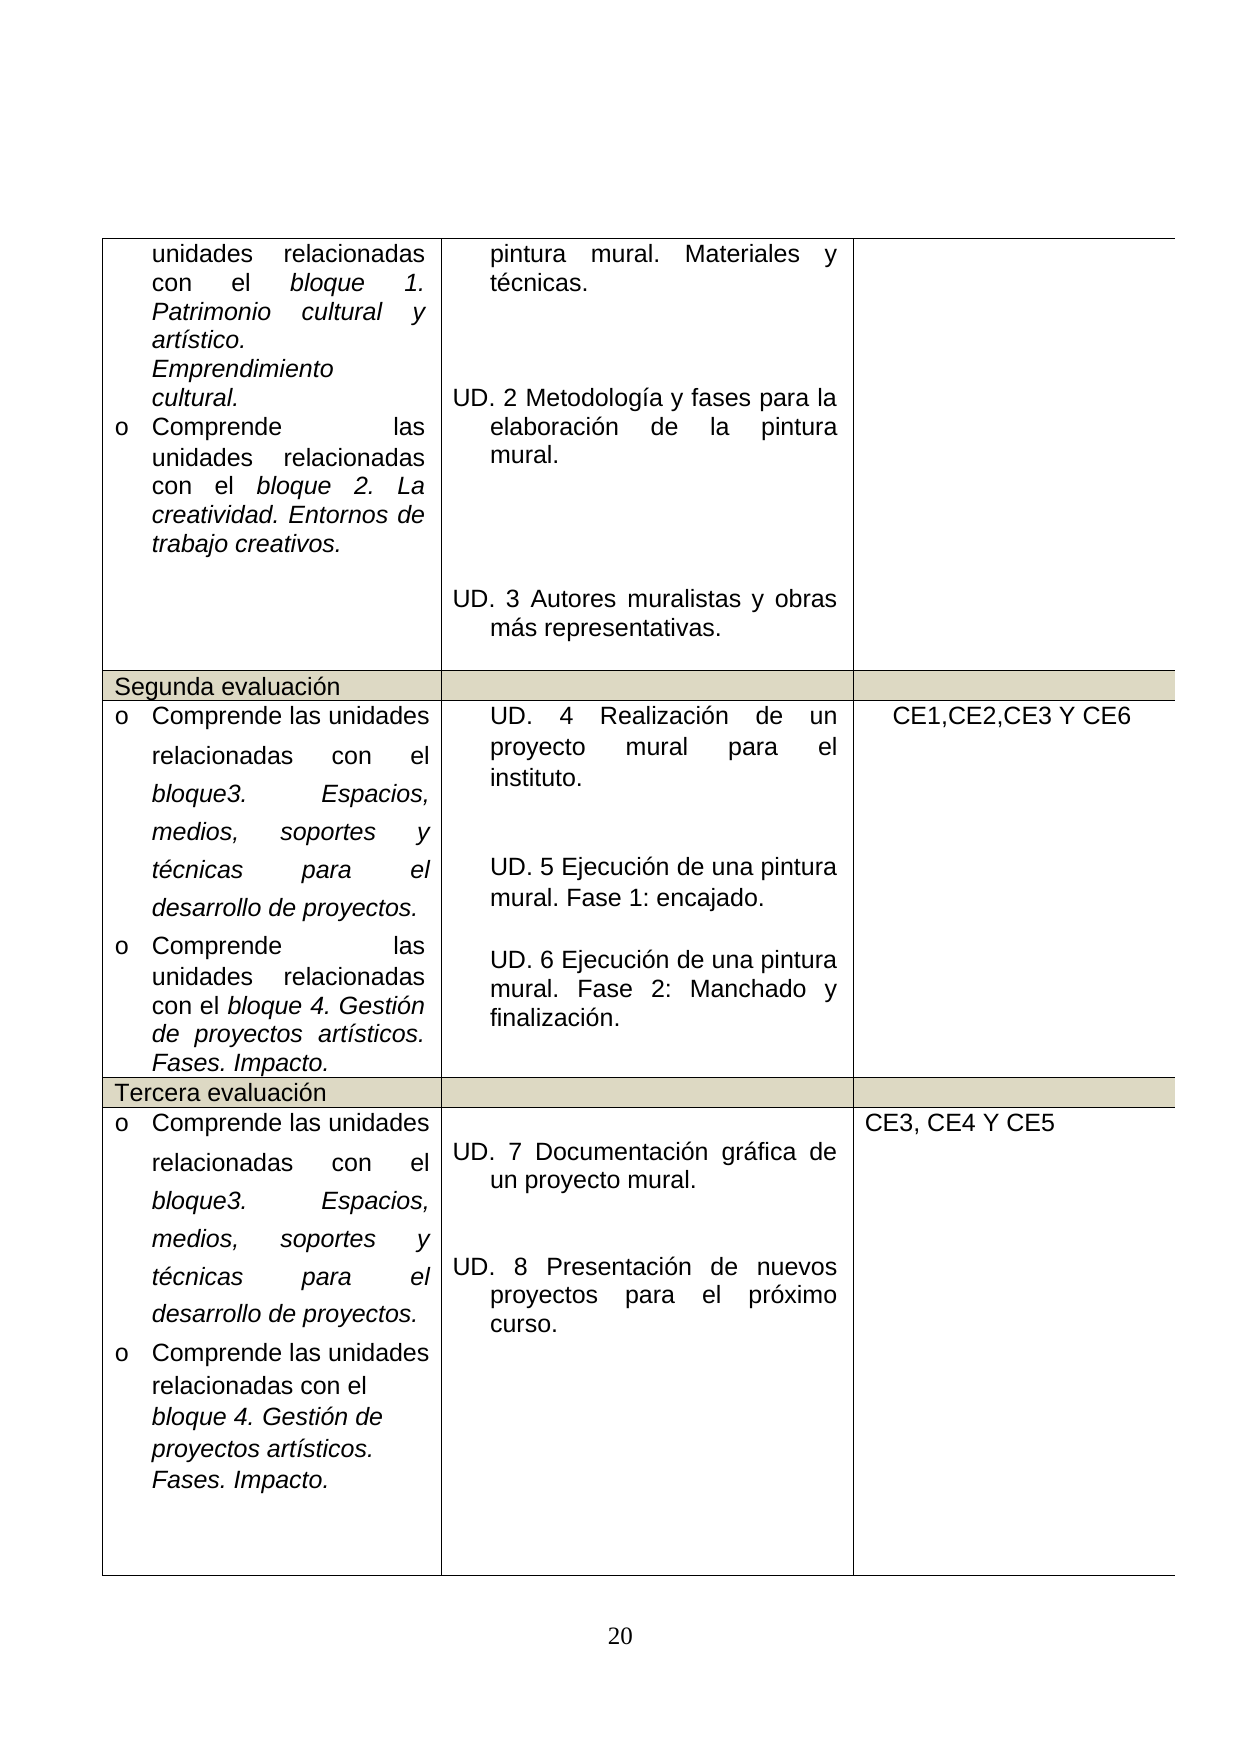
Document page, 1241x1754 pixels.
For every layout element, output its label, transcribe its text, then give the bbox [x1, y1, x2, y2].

table_cell UD. 4 Realización de un proyecto mural para el instituto. UD. 5 Ejecución de una pintura mural. Fase 1: encajado. UD. 6 Ejecución de una pintura mural. Fase 2: Manchado y finalización. [442, 701, 853, 1077]
table_cell [854, 671, 864, 700]
table_cell Comprende las unidades relacionadas con el bloque3. Espacios, medios, soportes y técnicas para el desarrollo de proyectos. Comprende las unidades relacionadas con el bloque 4. Gestión de proyectos artísticos. Fases. Impacto. [103, 1108, 441, 1575]
table_cell [837, 671, 853, 700]
table_cell Comprende las unidades relacionadas con el bloque3. Espacios, medios, soportes y técnicas para el desarrollo de proyectos. Comprende las unidades relacionadas con el bloque 4. Gestión de proyectos artísticos. Fases. Impacto. [103, 701, 441, 1077]
table_cell [442, 671, 452, 700]
table_cell unidades relacionadas con el bloque 1. Patrimonio cultural y artístico. Emprendimiento cultural. Comprende las unidades relacionadas con el bloque 2. La creatividad. Entornos de trabajo creativos. [103, 239, 441, 670]
table_cell [1159, 671, 1175, 700]
table_cell [442, 1078, 452, 1107]
table_cell [1159, 1078, 1175, 1107]
table_cell [837, 1078, 853, 1107]
table_cell Segunda evaluación [103, 671, 441, 700]
table_cell UD. 7 Documentación gráfica de un proyecto mural. UD. 8 Presentación de nuevos proyectos para el próximo curso. [442, 1108, 853, 1575]
table_cell Tercera evaluación [103, 1078, 441, 1107]
table_cell CE1,CE2,CE3 Y CE6 [854, 701, 1175, 1077]
table_cell [854, 1078, 864, 1107]
table_cell CE3, CE4 Y CE5 [854, 1108, 1175, 1575]
table_cell pintura mural. Materiales y técnicas. UD. 2 Metodología y fases para la elaboración de la pintura mural. UD. 3 Autores muralistas y obras más representativas. [442, 239, 853, 670]
table_cell [854, 239, 1175, 670]
